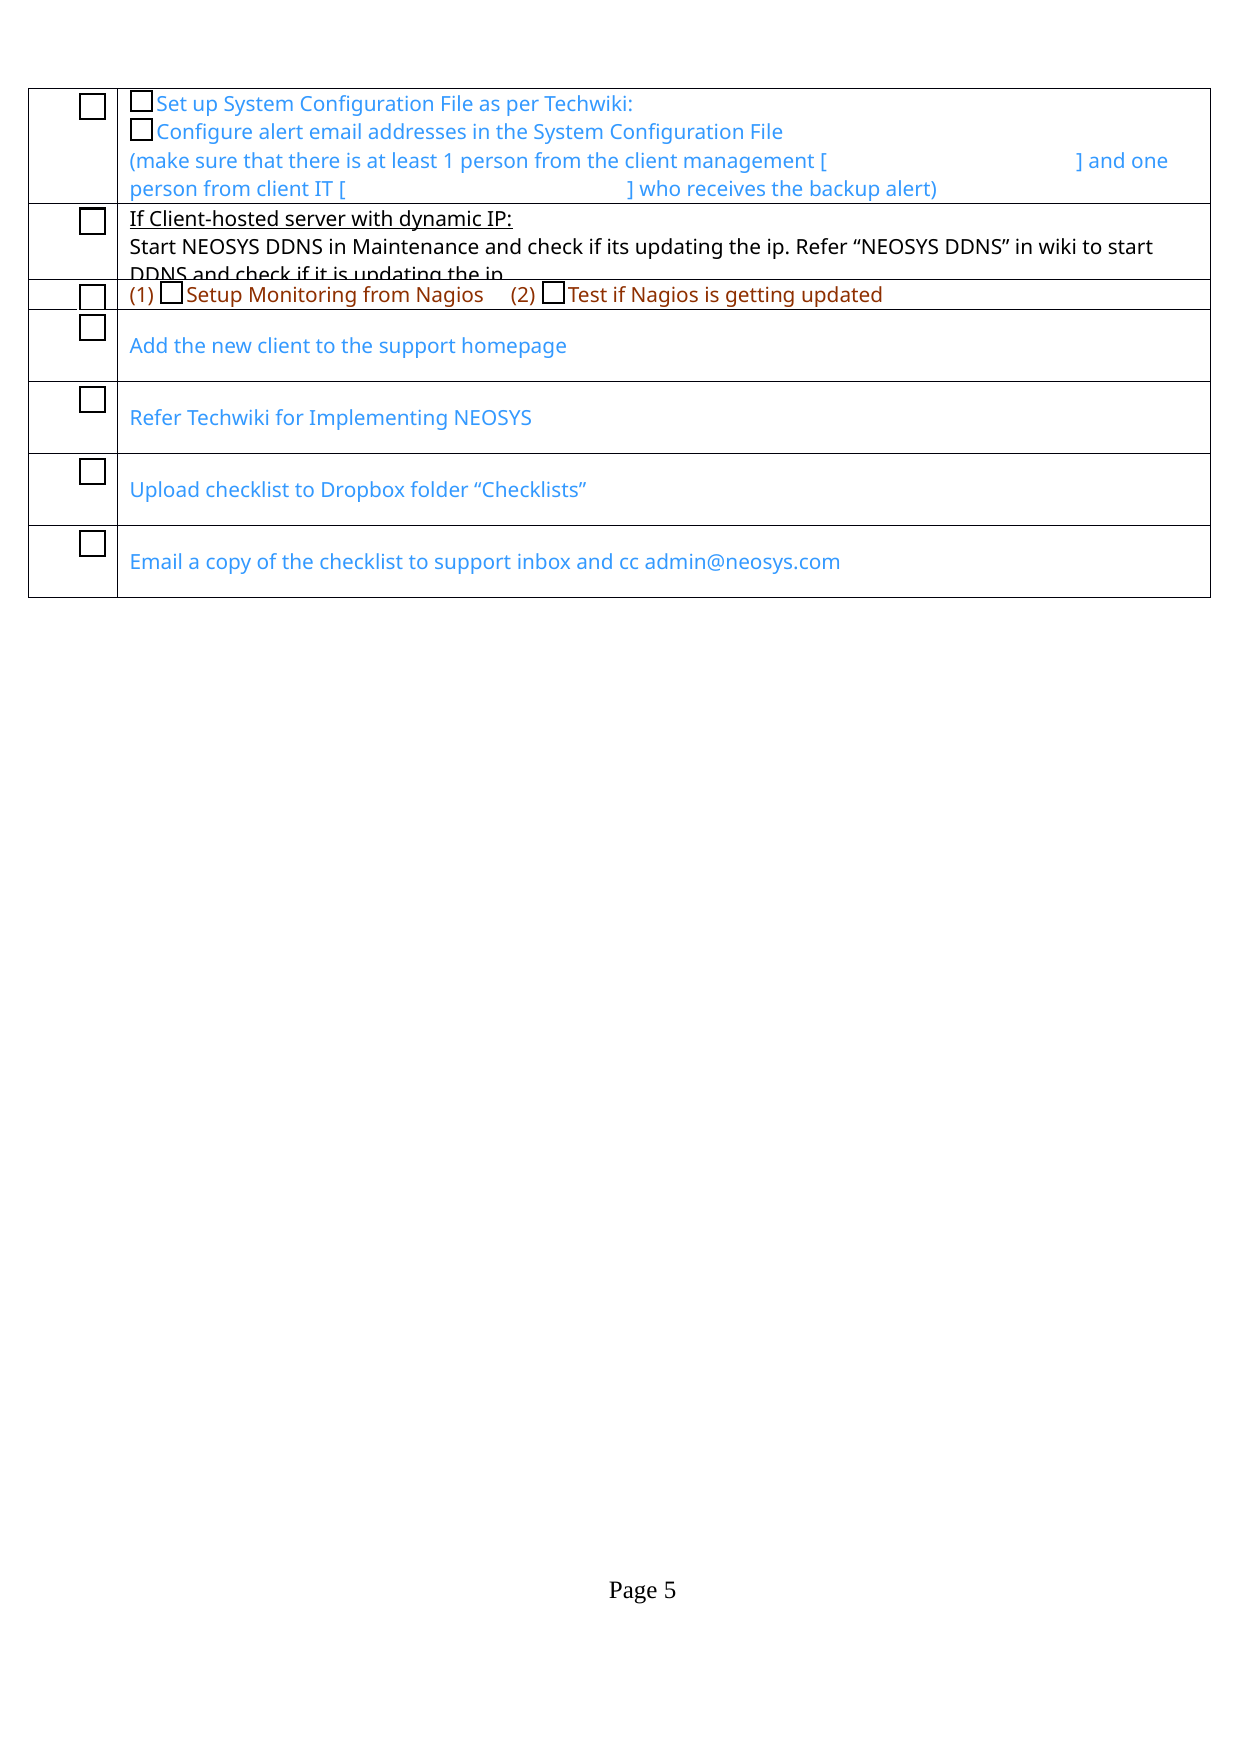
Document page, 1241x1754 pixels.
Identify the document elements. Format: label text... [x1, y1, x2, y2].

table_cell [29, 204, 117, 279]
table_cell [106, 280, 117, 309]
table_cell Add the new client to the support homepage [118, 310, 1210, 381]
table_cell If Client-hosted server with dynamic IP: Start NEOSYS DDNS in Maintenance and check if its updating the ip. Refer “NEOSYS DDNS” in wiki to start DDNS and check if it is updating the ip. [118, 204, 1210, 279]
table_cell [29, 280, 77, 309]
table_cell [29, 310, 117, 381]
table_cell [29, 454, 117, 525]
table_cell [29, 89, 117, 203]
table_cell (1) Setup Monitoring from Nagios (2) Test if Nagios is getting updated [118, 280, 1210, 309]
table_cell Refer Techwiki for Implementing NEOSYS [118, 382, 1210, 453]
table_cell Set up System Configuration File as per Techwiki: Configure alert email addresses in the System Configuration File (make sure that there is at least 1 person from the client management [ ] and one person from client IT [ ] who receives the backup alert) [118, 89, 1210, 203]
table_cell Upload checklist to Dropbox folder “Checklists” [118, 454, 1210, 525]
table_cell Email a copy of the checklist to support inbox and cc admin@neosys.com [118, 526, 1210, 597]
table_cell [29, 382, 117, 453]
table_cell [29, 526, 117, 597]
